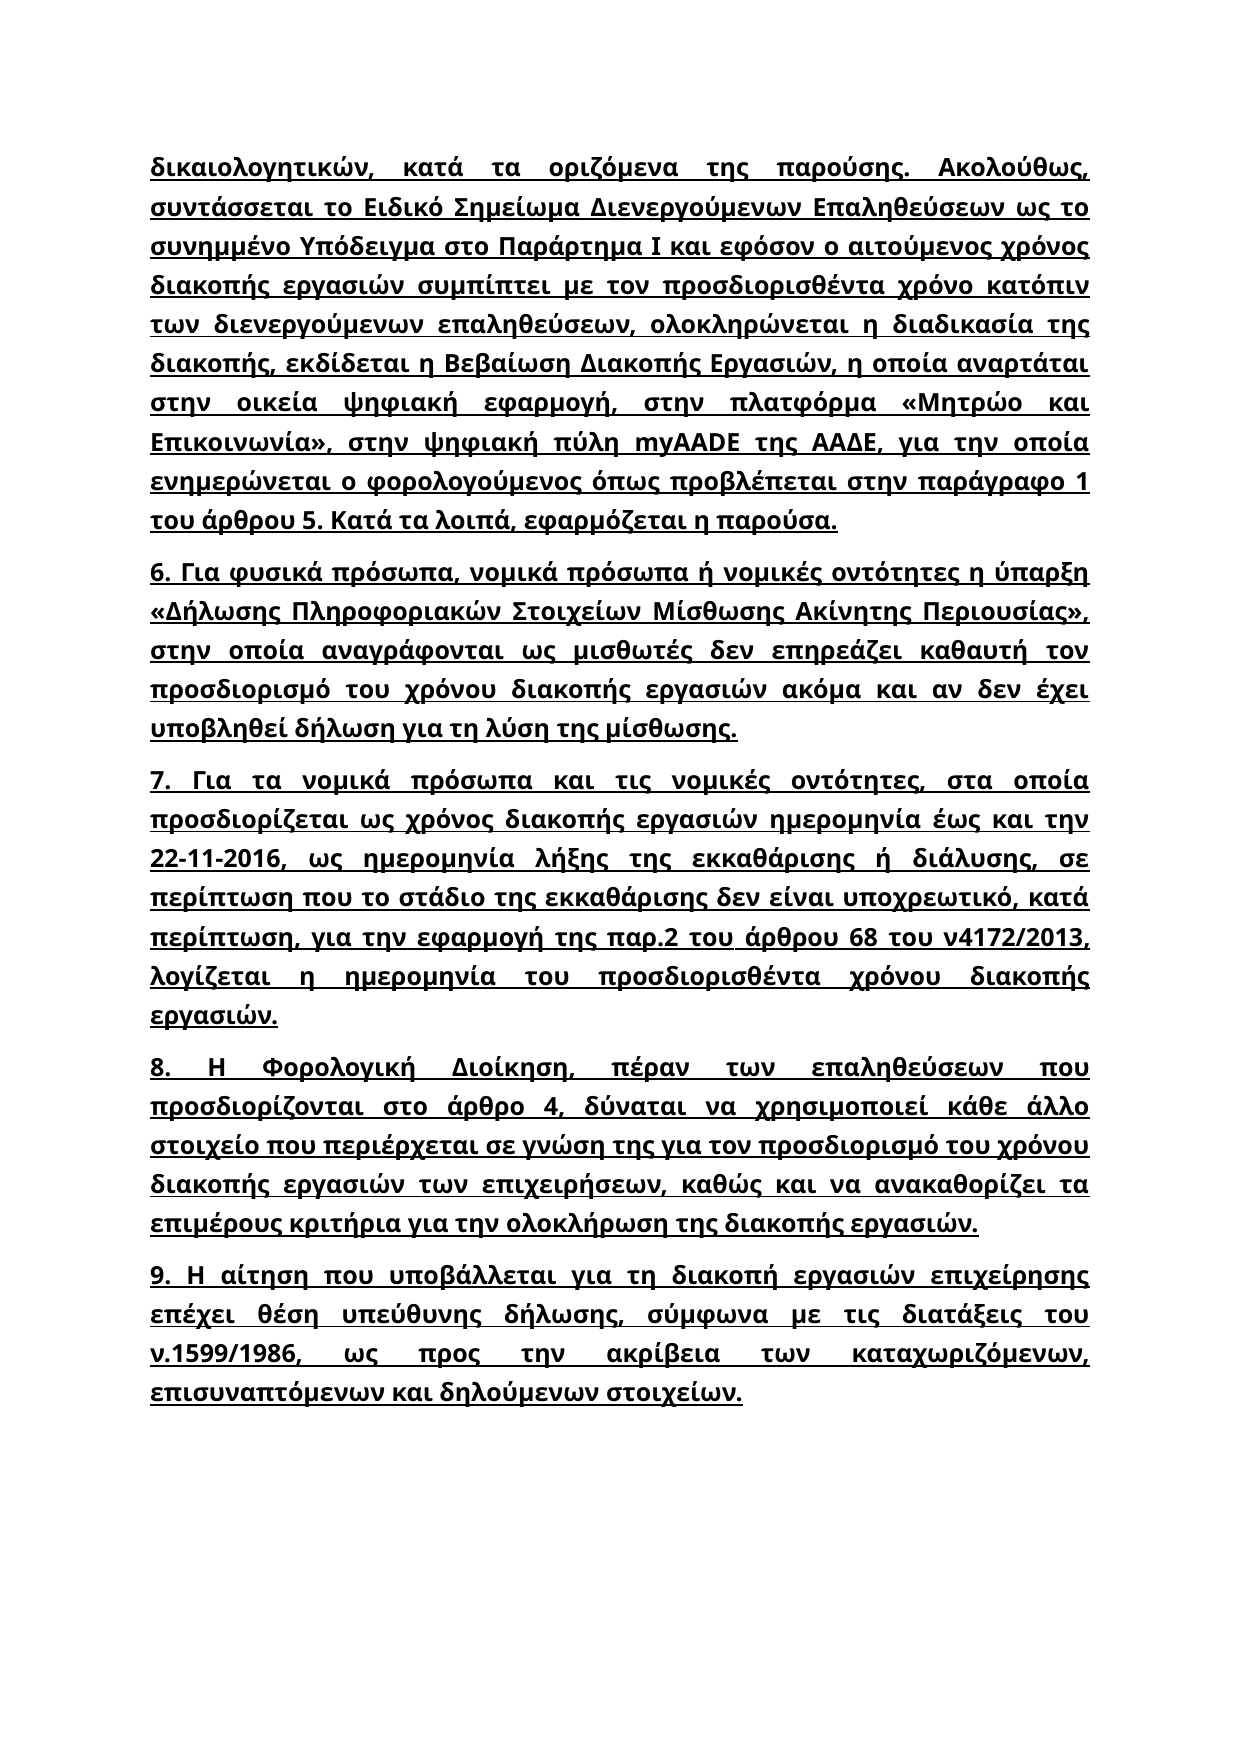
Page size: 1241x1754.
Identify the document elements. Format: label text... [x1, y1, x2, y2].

text διακοπής εργασιών συμπίπτει με τον προσδιορισθέντα χρόνο κατόπιν [150, 259, 1090, 296]
text προσδιορισμό του χρόνου διακοπής εργασιών ακόμα και αν δεν έχει [150, 663, 1090, 701]
text ενημερώνεται ο φορολογούμενος όπως προβλέπεται στην παράγραφο 1 [150, 455, 1090, 492]
text περίπτωση, για την εφαρμογή της παρ.2 του άρθρου 68 του ν4172/2013, [150, 911, 1090, 948]
text προσδιορίζεται ως χρόνος διακοπής εργασιών ημερομηνία έως και την [150, 793, 1090, 831]
text επέχει θέση υπεύθυνης δήλωσης, σύμφωνα με τις διατάξεις του [150, 1288, 1090, 1326]
text επιμέρους κριτήρια για την ολοκλήρωση της διακοπής εργασιών. [150, 1197, 1090, 1240]
text συνημμένο Υπόδειγμα στο Παράρτημα Ι και εφόσον ο αιτούμενος χρόνος [150, 220, 1090, 257]
text προσδιορίζονται στο άρθρο 4, δύναται να χρησιμοποιεί κάθε άλλο [150, 1080, 1090, 1117]
text στοιχείο που περιέρχεται σε γνώση της για τον προσδιορισμό του χρόνου [150, 1119, 1090, 1156]
text λογίζεται η ημερομηνία του προσδιορισθέντα χρόνου διακοπής [150, 949, 1090, 987]
text στην οικεία ψηφιακή εφαρμογή, στην πλατφόρμα «Μητρώο και [150, 377, 1090, 414]
text 9. Η αίτηση που υποβάλλεται για τη διακοπή εργασιών επιχείρησης [150, 1257, 1090, 1286]
text του άρθρου 5. Κατά τα λοιπά, εφαρμόζεται η παρούσα. [150, 494, 1090, 537]
text διακοπής, εκδίδεται η Βεβαίωση Διακοπής Εργασιών, η οποία αναρτάται [150, 337, 1090, 375]
text 22-11-2016, ως ημερομηνία λήξης της εκκαθάρισης ή διάλυσης, σε [150, 832, 1090, 870]
text Επικοινωνία», στην ψηφιακή πύλη myAADE της ΑΑΔΕ, για την οποία [150, 416, 1090, 453]
text υποβληθεί δήλωση για τη λύση της μίσθωσης. [150, 702, 1090, 745]
text δικαιολογητικών, κατά τα οριζόμενα της παρούσης. Ακολούθως, [150, 150, 1090, 179]
text 7. Για τα νομικά πρόσωπα και τις νομικές οντότητες, στα οποία [150, 762, 1090, 791]
text των διενεργούμενων επαληθεύσεων, ολοκληρώνεται η διαδικασία της [150, 298, 1090, 336]
text εργασιών. [150, 989, 1090, 1032]
text συντάσσεται το Ειδικό Σημείωμα Διενεργούμενων Επαληθεύσεων ως το [150, 181, 1090, 218]
text στην οποία αναγράφονται ως μισθωτές δεν επηρεάζει καθαυτή τον [150, 624, 1090, 661]
text περίπτωση που το στάδιο της εκκαθάρισης δεν είναι υποχρεωτικό, κατά [150, 872, 1090, 909]
text «Δήλωσης Πληροφοριακών Στοιχείων Μίσθωσης Ακίνητης Περιουσίας», [150, 585, 1090, 622]
text 6. Για φυσικά πρόσωπα, νομικά πρόσωπα ή νομικές οντότητες η ύπαρξη [150, 554, 1090, 583]
text ν.1599/1986, ως προς την ακρίβεια των καταχωριζόμενων, [150, 1327, 1090, 1365]
text 8. Η Φορολογική Διοίκηση, πέραν των επαληθεύσεων που [150, 1049, 1090, 1078]
text επισυναπτόμενων και δηλούμενων στοιχείων. [150, 1367, 1090, 1409]
text διακοπής εργασιών των επιχειρήσεων, καθώς και να ανακαθορίζει τα [150, 1158, 1090, 1196]
